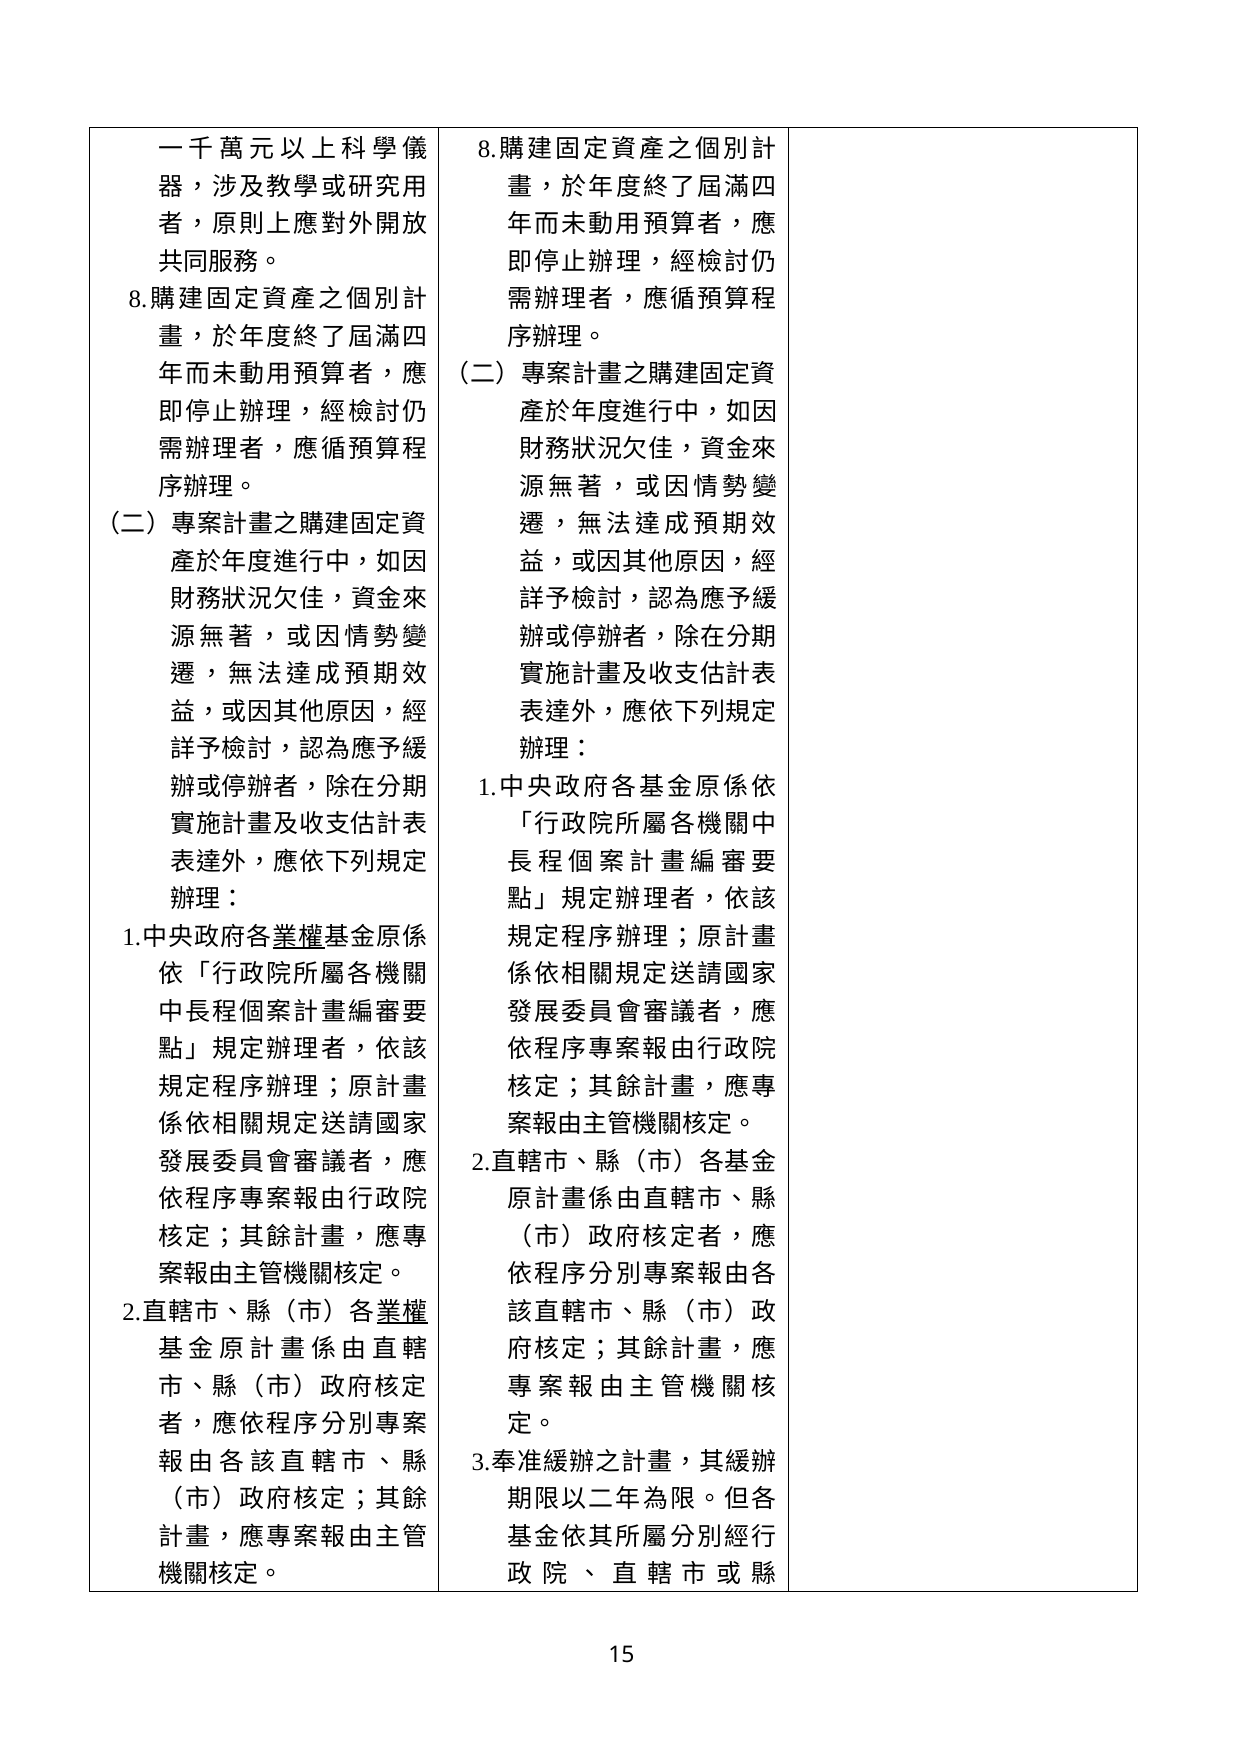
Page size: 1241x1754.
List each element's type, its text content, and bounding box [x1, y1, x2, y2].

table_cell 一千萬元以上科學儀器，涉及教學或研究用者，原則上應對外開放共同服務。 8.購建固定資產之個別計畫，於年度終了屆滿四年而未動用預算者，應即停止辦理，經檢討仍需辦理者，應循預算程序辦理。 （二）專案計畫之購建固定資產於年度進行中，如因財務狀況欠佳，資金來源無著，或因情勢變遷，無法達成預期效益，或因其他原因，經詳予檢討，認為應予緩辦或停辦者，除在分期實施計畫及收支估計表表達外，應依下列規定辦理： 1.中央政府各業權基金原係依「行政院所屬各機關中長程個案計畫編審要點」規定辦理者，依該規定程序辦理；原計畫係依相關規定送請國家發展委員會審議者，應依程序專案報由行政院核定；其餘計畫，應專案報由主管機關核定。 2.直轄市、縣（市）各業權基金原計畫係由直轄市、縣（市）政府核定者，應依程序分別專案報由各該直轄市、縣（市）政府核定；其餘計畫，應專案報由主管機關核定。 [90, 128, 438, 1591]
table_cell [789, 128, 1137, 1591]
table_cell 8.購建固定資產之個別計畫，於年度終了屆滿四年而未動用預算者，應即停止辦理，經檢討仍需辦理者，應循預算程序辦理。 （二）專案計畫之購建固定資產於年度進行中，如因財務狀況欠佳，資金來源無著，或因情勢變遷，無法達成預期效益，或因其他原因，經詳予檢討，認為應予緩辦或停辦者，除在分期實施計畫及收支估計表表達外，應依下列規定辦理： 1.中央政府各基金原係依「行政院所屬各機關中長程個案計畫編審要點」規定辦理者，依該規定程序辦理；原計畫係依相關規定送請國家發展委員會審議者，應依程序專案報由行政院核定；其餘計畫，應專案報由主管機關核定。 2.直轄市、縣（市）各基金原計畫係由直轄市、縣（市）政府核定者，應依程序分別專案報由各該直轄市、縣（市）政府核定；其餘計畫，應專案報由主管機關核定。 3.奉准緩辦之計畫，其緩辦期限以二年為限。但各基金依其所屬分別經行政院、直轄市或縣 [439, 128, 788, 1591]
